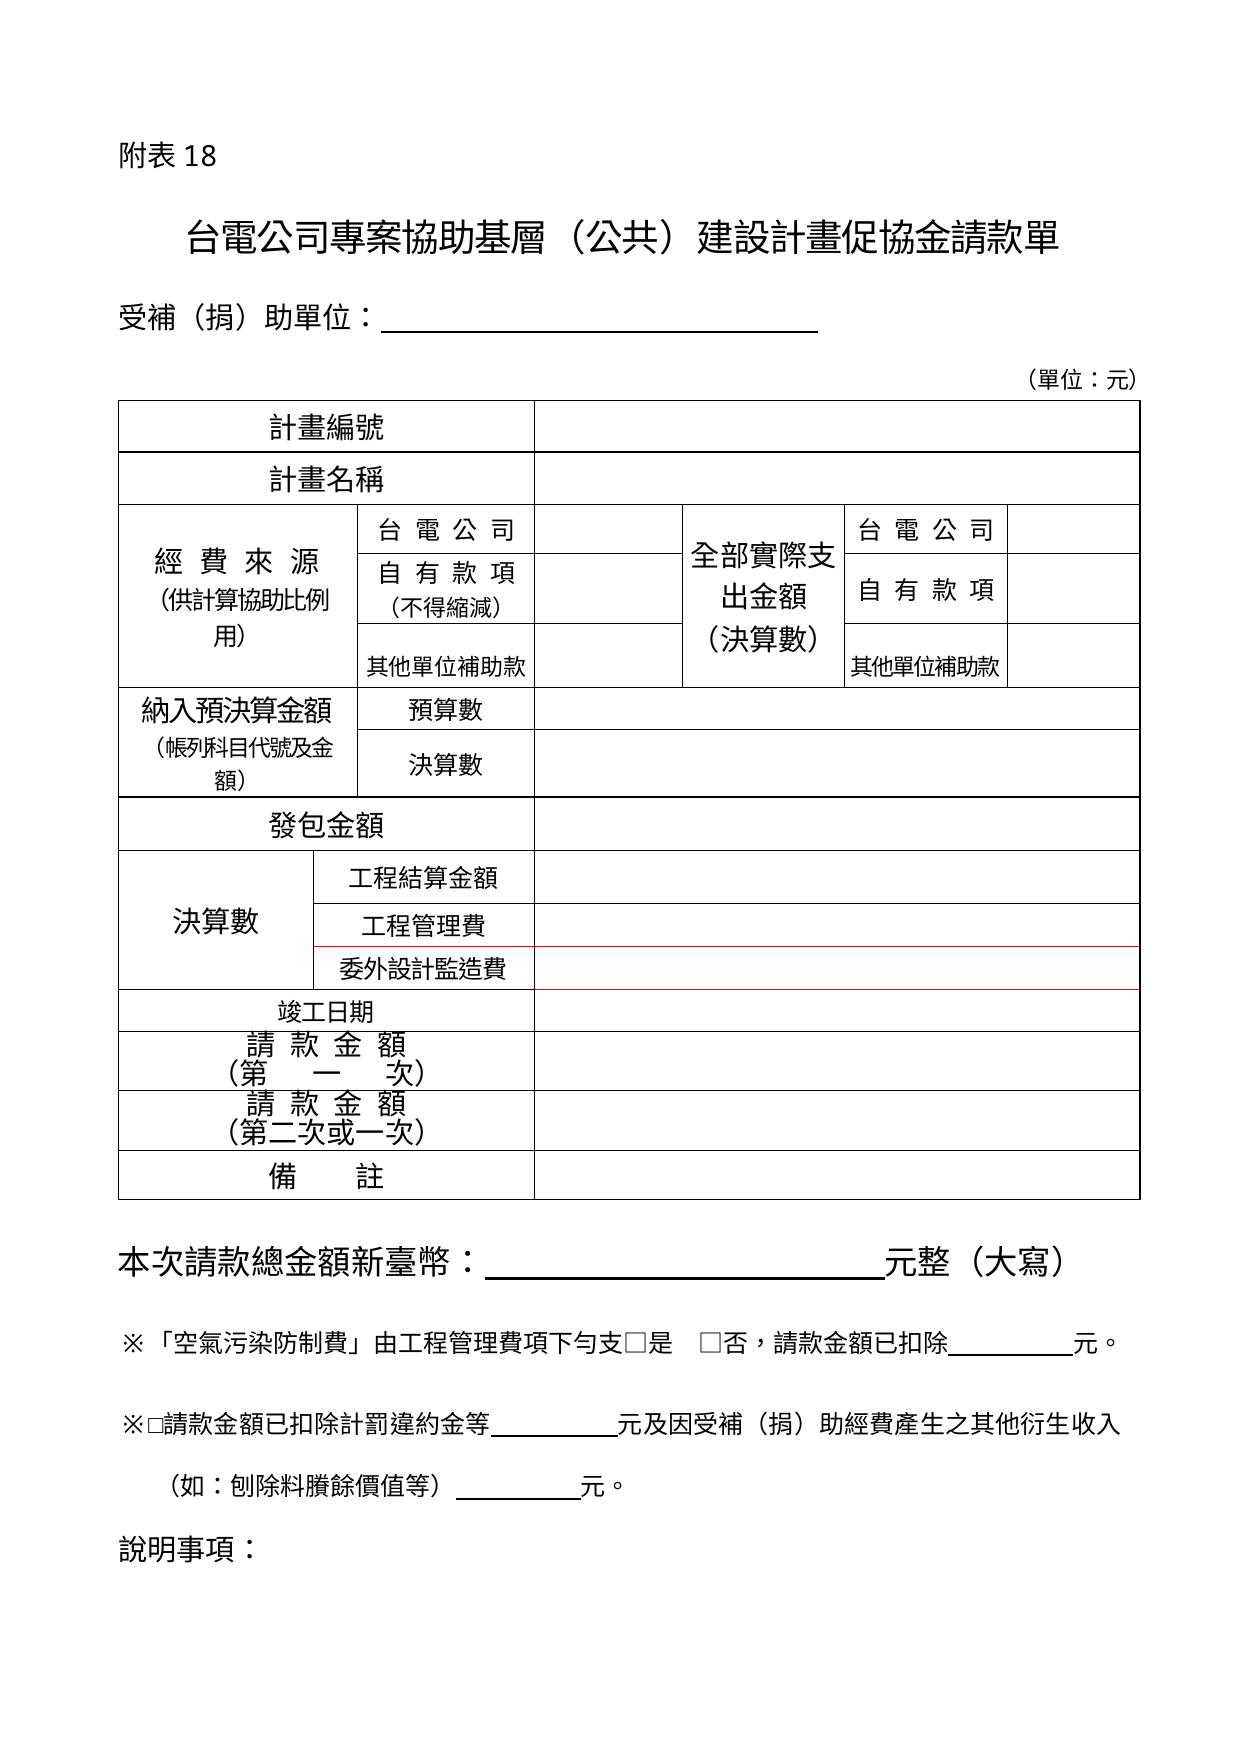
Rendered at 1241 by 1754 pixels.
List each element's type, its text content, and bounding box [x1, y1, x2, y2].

table_cell 計畫名稱 [119, 453, 534, 504]
table_header 計畫編號 [119, 401, 534, 451]
text 附表18 [118, 112, 1122, 175]
table_cell 請 款 金 額 （第二次或一次） [119, 1091, 534, 1150]
table_cell [535, 904, 1139, 946]
table_cell [1008, 554, 1139, 623]
text 台電公司專案協助基層（公共）建設計畫促協金請款單 [118, 193, 1128, 256]
table_cell [535, 554, 682, 623]
table_cell [535, 453, 1139, 504]
table_cell [535, 688, 1139, 729]
text 本次請款總金額新臺幣： 元整（大寫） [103, 1218, 1193, 1281]
table_cell 請 款 金 額 （第 一 次） [119, 1032, 534, 1090]
table_cell [535, 990, 1139, 1031]
table_cell 工程管理費 [314, 904, 534, 946]
table_cell [535, 1151, 1139, 1198]
table_cell 納入預決算金額 （帳列科目代號及金額） [119, 688, 357, 796]
text 受補（捐）助單位： [118, 275, 1122, 337]
text ※□請款金額已扣除計罰違約金等 元及因受補（捐）助經費產生之其他衍生收入（如：刨除料賸餘價值等） 元。 [118, 1381, 1122, 1506]
table_cell [1008, 505, 1139, 553]
table_cell 發包金額 [119, 798, 534, 849]
table_cell 工程結算金額 [314, 851, 534, 903]
table_cell [535, 624, 682, 687]
table_cell 決算數 [119, 851, 313, 988]
text 說明事項： [100, 1506, 1193, 1568]
table_cell [535, 1032, 1139, 1090]
table_cell [535, 1091, 1139, 1150]
table_cell 台 電 公 司 [358, 505, 534, 553]
table_cell 預算數 [358, 688, 534, 729]
table_cell [535, 947, 1139, 988]
table_header [535, 401, 1139, 451]
table_cell 台 電 公 司 [845, 505, 1007, 553]
table_cell 竣工日期 [119, 990, 534, 1031]
text ※「空氣污染防制費」由工程管理費項下勻支□是 □否，請款金額已扣除 元。 [118, 1299, 1122, 1362]
table_cell [535, 730, 1139, 796]
table_cell 自 有 款 項 [845, 554, 1007, 623]
table_cell 其他單位補助款 [358, 624, 534, 687]
table_cell 全部實際支出金額 （決算數） [683, 505, 844, 687]
table_cell [1008, 624, 1139, 687]
table_cell 自 有 款 項 （不得縮減） [358, 554, 534, 623]
table_cell [535, 798, 1139, 849]
table_cell [535, 505, 682, 553]
table_cell 經 費 來 源 （供計算協助比例用） [119, 505, 357, 687]
table_cell [535, 851, 1139, 903]
table_cell 備 註 [119, 1151, 534, 1198]
table_cell 其他單位補助款 [845, 624, 1007, 687]
table_cell 決算數 [358, 730, 534, 796]
text （單位：元） [118, 337, 1152, 400]
table_cell 委外設計監造費 [314, 947, 534, 988]
